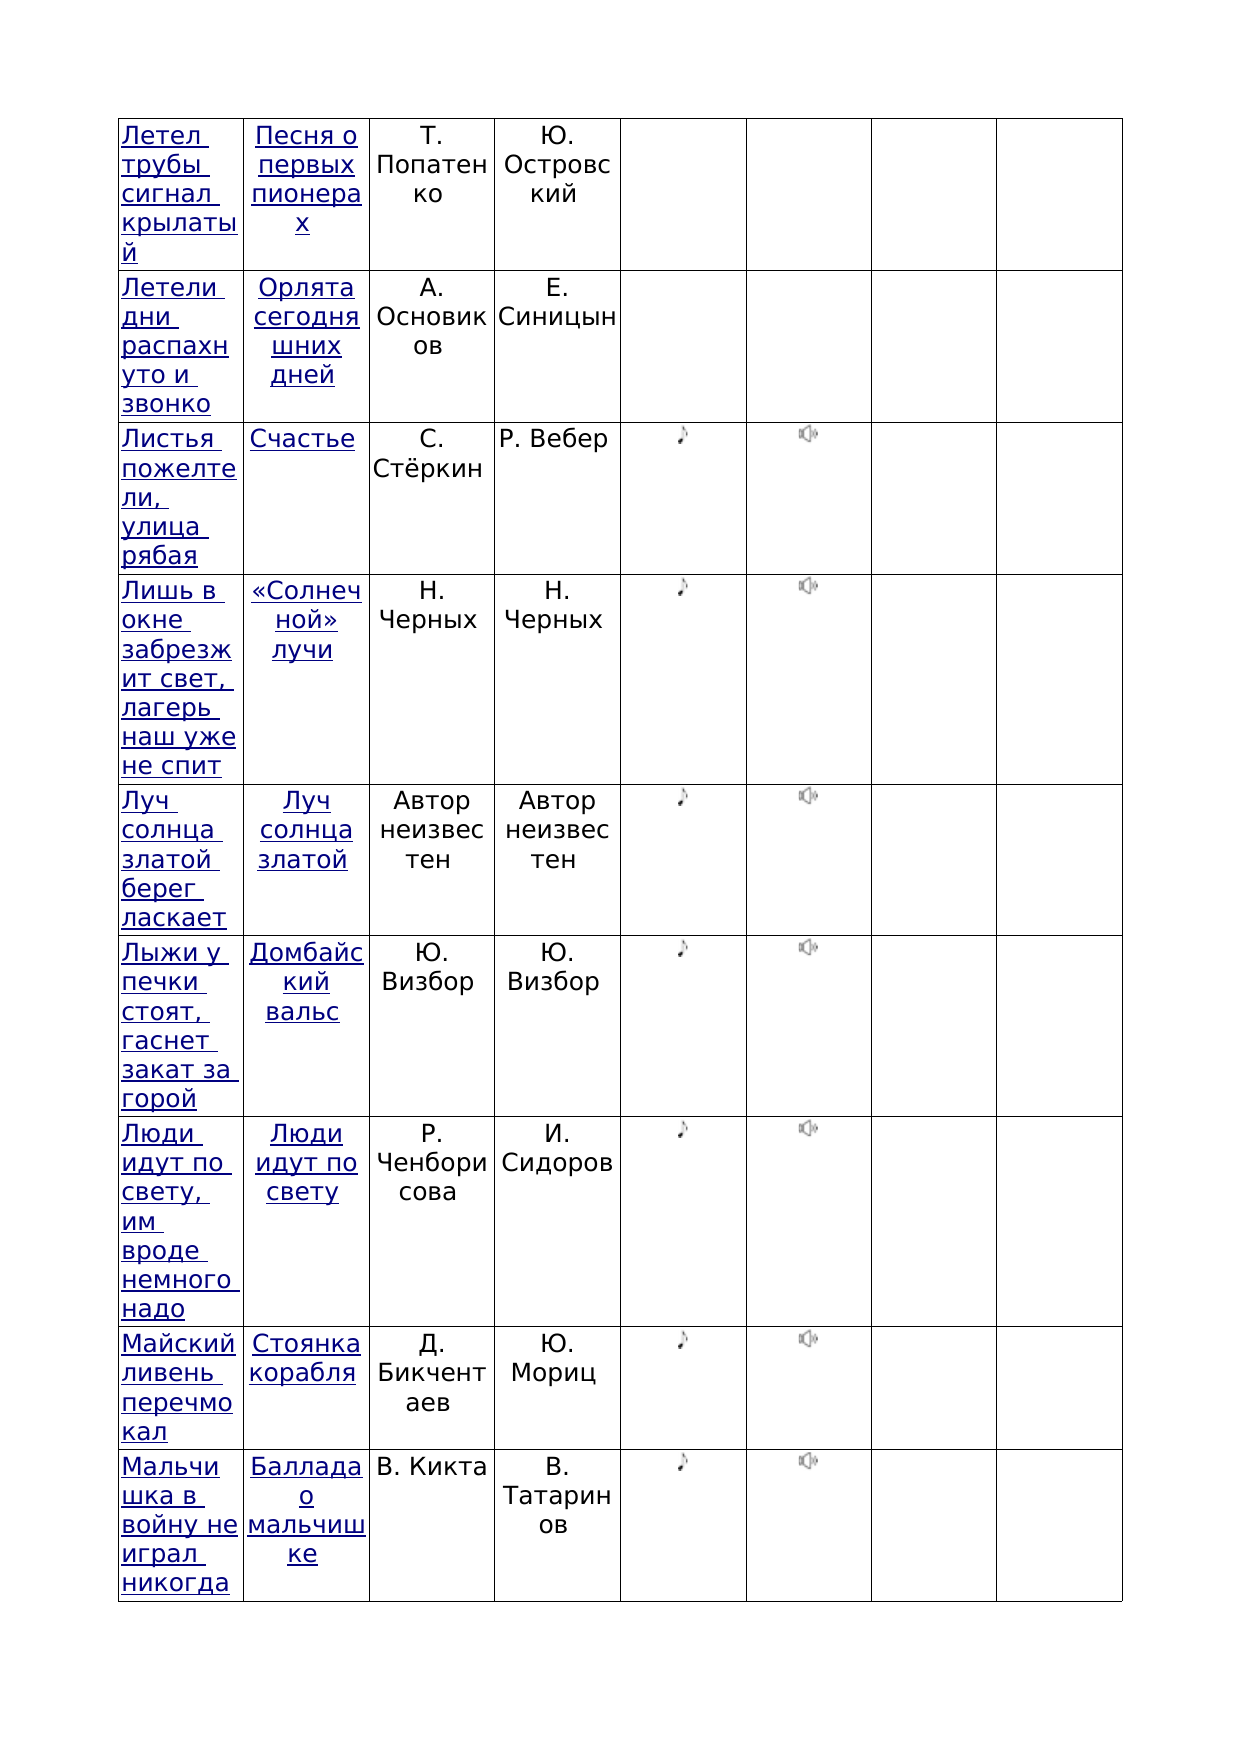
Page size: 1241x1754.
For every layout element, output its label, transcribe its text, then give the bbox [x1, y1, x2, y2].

table_cell Люди идут по свету, им вроде немного надо [119, 1117, 243, 1326]
table_cell Ю. Визбор [370, 936, 494, 1116]
picture [678, 424, 688, 444]
picture [678, 1329, 688, 1349]
table_cell Домбайский вальс [244, 936, 369, 1116]
table_cell [872, 1450, 996, 1601]
table_cell Автор неизвестен [370, 785, 494, 935]
table_cell Лишь в окне забрезжит свет, лагерь наш уже не спит [119, 575, 243, 783]
table_cell [872, 575, 996, 783]
picture [798, 786, 818, 806]
table_cell [747, 936, 871, 1116]
table_cell [747, 119, 871, 270]
table_cell [747, 1117, 871, 1326]
table_cell [997, 1117, 1122, 1326]
table_cell [621, 119, 746, 270]
table_cell В. Татаринов [495, 1450, 620, 1601]
table_cell [997, 119, 1122, 270]
table_cell Люди идут по свету [244, 1117, 369, 1326]
table_cell [997, 423, 1122, 573]
table_cell [621, 1327, 746, 1449]
table_cell Ю. Визбор [495, 936, 620, 1116]
table_cell С. Стёркин [370, 423, 494, 573]
picture [678, 576, 688, 596]
table_cell Ю. Мориц [495, 1327, 620, 1449]
picture [798, 938, 818, 957]
table_cell [747, 1327, 871, 1449]
table_cell Счастье [244, 423, 369, 573]
table_cell Песня о первых пионерах [244, 119, 369, 270]
table_cell [872, 936, 996, 1116]
picture [798, 1119, 818, 1138]
table_cell Автор неизвестен [495, 785, 620, 935]
table_cell [997, 575, 1122, 783]
table_cell [872, 785, 996, 935]
picture [798, 576, 818, 596]
table_cell [621, 1117, 746, 1326]
picture [798, 424, 818, 444]
table_cell [997, 1450, 1122, 1601]
table_cell А. Основиков [370, 271, 494, 422]
table_cell Д. Бикчентаев [370, 1327, 494, 1449]
table_cell Р. Ченборисова [370, 1117, 494, 1326]
table_cell Орлята сегодняшних дней [244, 271, 369, 422]
table_cell Майский ливень перечмокал [119, 1327, 243, 1449]
table_cell [872, 271, 996, 422]
picture [798, 1452, 818, 1471]
table_cell Е. Синицын [495, 271, 620, 422]
table_cell Т. Попатенко [370, 119, 494, 270]
table_cell Листья пожелтели, улица рябая [119, 423, 243, 573]
table_cell [621, 936, 746, 1116]
table_cell [872, 119, 996, 270]
table_cell [747, 785, 871, 935]
picture [678, 1119, 688, 1138]
table_cell [621, 1450, 746, 1601]
picture [678, 1452, 688, 1471]
picture [798, 1329, 818, 1349]
table_cell Н. Черных [370, 575, 494, 783]
table_cell Ю. Островский [495, 119, 620, 270]
table_cell [997, 271, 1122, 422]
table_cell Н. Черных [495, 575, 620, 783]
table_cell [621, 785, 746, 935]
table_cell Р. Вебер [495, 423, 620, 573]
table_cell [872, 423, 996, 573]
table_cell [621, 575, 746, 783]
picture [678, 786, 688, 806]
table_cell [747, 575, 871, 783]
table_cell Летел трубы сигнал крылатый [119, 119, 243, 270]
table_cell [747, 423, 871, 573]
table_cell Луч солнца златой берег ласкает [119, 785, 243, 935]
table_cell [621, 423, 746, 573]
table_cell Баллада о мальчишке [244, 1450, 369, 1601]
table_cell Стоянка корабля [244, 1327, 369, 1449]
table_cell В. Кикта [370, 1450, 494, 1601]
table_cell [872, 1117, 996, 1326]
picture [678, 938, 688, 957]
table_cell «Солнечной» лучи [244, 575, 369, 783]
table_cell Летели дни распахнуто и звонко [119, 271, 243, 422]
table_cell Мальчишка в войну не играл никогда [119, 1450, 243, 1601]
table_cell Лыжи у печки стоят, гаснет закат за горой [119, 936, 243, 1116]
table_cell [621, 271, 746, 422]
table_cell [997, 1327, 1122, 1449]
table_cell [872, 1327, 996, 1449]
table_cell [997, 785, 1122, 935]
table_cell [997, 936, 1122, 1116]
table_cell Луч солнца златой [244, 785, 369, 935]
table_cell [747, 1450, 871, 1601]
table_cell [747, 271, 871, 422]
table_cell И. Сидоров [495, 1117, 620, 1326]
